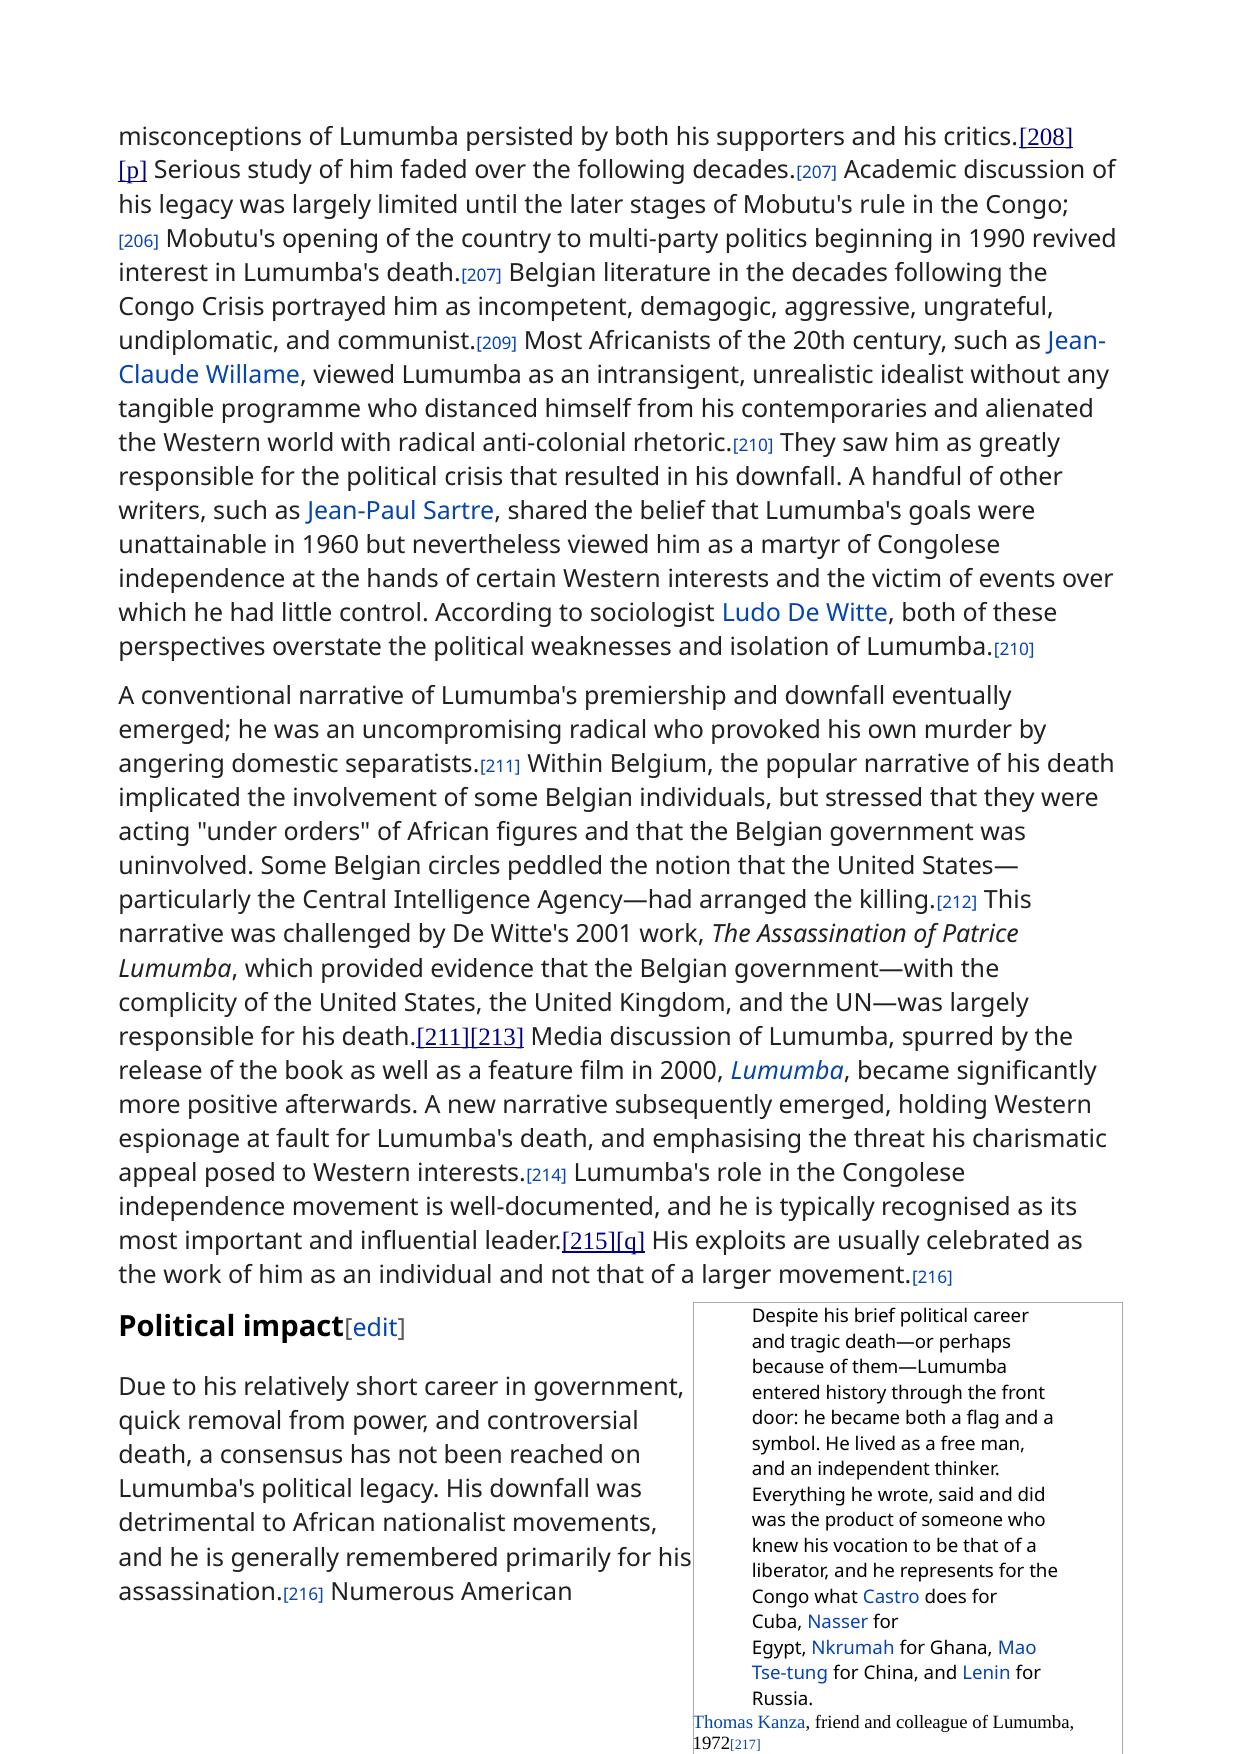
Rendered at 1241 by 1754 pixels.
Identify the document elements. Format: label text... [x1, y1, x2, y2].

text Due to his relatively short career in government, quick removal from power, and controversial death, a consensus has not been reached on Lumumba's political legacy. His downfall was detrimental to African nationalist movements, and he is generally remembered primarily for his assassination.[216] Numerous American [118, 1303, 693, 1711]
text Despite his brief political career and tragic death—or perhaps because of them—Lumumba entered history through the front door: he became both a flag and a symbol. He lived as a free man, and an independent thinker. Everything he wrote, said and did was the product of someone who knew his vocation to be that of a liberator, and he represents for the Congo what Castro does for Cuba, Nasser for Egypt, Nkrumah for Ghana, Mao Tse-tung for China, and Lenin for Russia. [752, 1303, 1063, 1711]
text A conventional narrative of Lumumba's premiership and downfall eventually emerged; he was an uncompromising radical who provoked his own murder by angering domestic separatists.[211] Within Belgium, the popular narrative of his death implicated the involvement of some Belgian individuals, but stressed that they were acting "under orders" of African figures and that the Belgian government was uninvolved. Some Belgian circles peddled the notion that the United States—particularly the Central Intelligence Agency—had arranged the killing.[212] This narrative was challenged by De Witte's 2001 work, The Assassination of Patrice Lumumba, which provided evidence that the Belgian government—with the complicity of the United States, the United Kingdom, and the UN—was largely responsible for his death.[211][213] Media discussion of Lumumba, spurred by the release of the book as well as a feature film in 2000, Lumumba, became significantly more positive afterwards. A new narrative subsequently emerged, holding Western espionage at fault for Lumumba's death, and emphasising the threat his charismatic appeal posed to Western interests.[214] Lumumba's role in the Congolese independence movement is well-documented, and he is typically recognised as its most important and influential leader.[215][q] His exploits are usually celebrated as the work of him as an individual and not that of a larger movement.[216] [118, 678, 1122, 1291]
text Thomas Kanza, friend and colleague of Lumumba, 1972[217] [694, 1711, 1122, 1754]
text misconceptions of Lumumba persisted by both his supporters and his critics.[208][p] Serious study of him faded over the following decades.[207] Academic discussion of his legacy was largely limited until the later stages of Mobutu's rule in the Congo;[206] Mobutu's opening of the country to multi-party politics beginning in 1990 revived interest in Lumumba's death.[207] Belgian literature in the decades following the Congo Crisis portrayed him as incompetent, demagogic, aggressive, ungrateful, undiplomatic, and communist.[209] Most Africanists of the 20th century, such as Jean-Claude Willame, viewed Lumumba as an intransigent, unrealistic idealist without any tangible programme who distanced himself from his contemporaries and alienated the Western world with radical anti-colonial rhetoric.[210] They saw him as greatly responsible for the political crisis that resulted in his downfall. A handful of other writers, such as Jean-Paul Sartre, shared the belief that Lumumba's goals were unattainable in 1960 but nevertheless viewed him as a martyr of Congolese independence at the hands of certain Western interests and the victim of events over which he had little control. According to sociologist Ludo De Witte, both of these perspectives overstate the political weaknesses and isolation of Lumumba.[210] [118, 118, 1122, 663]
subtitle Political impact[edit] [118, 1305, 692, 1345]
